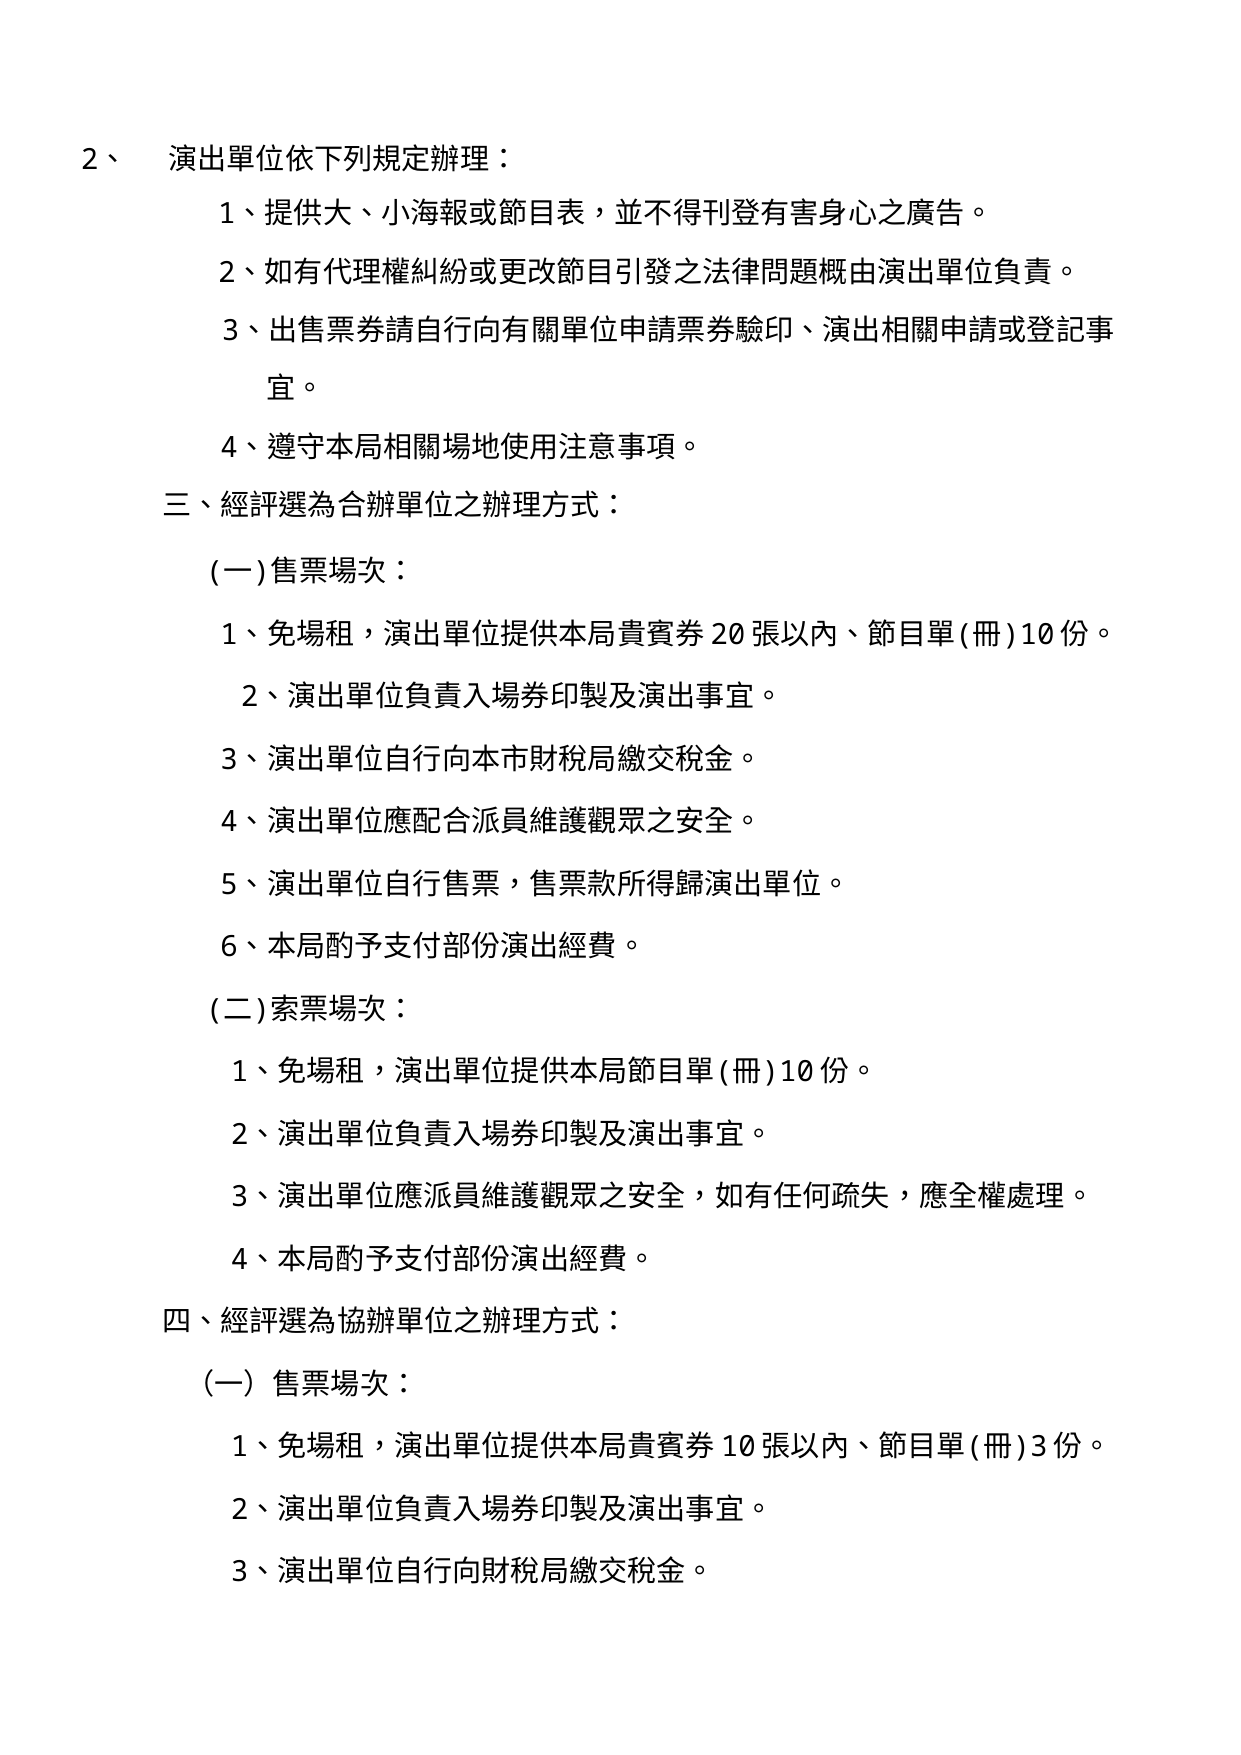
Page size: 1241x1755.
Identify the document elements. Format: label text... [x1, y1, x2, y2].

text 1、提供大、小海報或節目表，並不得刊登有害身心之廣告。 [218, 177, 1122, 236]
text (一)售票場次： [118, 527, 1122, 590]
text 1、免場租，演出單位提供本局貴賓券20張以內、節目單(冊)10份。 [118, 590, 1122, 652]
text 2、演出單位負責入場券印製及演出事宜。 [118, 652, 1122, 715]
text 5、演出單位自行售票，售票款所得歸演出單位。 [118, 840, 1122, 902]
text 2、演出單位負責入場券印製及演出事宜。 [231, 1090, 1122, 1152]
text 3、出售票券請自行向有關單位申請票券驗印、演出相關申請或登記事宜。 [222, 294, 1122, 411]
list 演出單位依下列規定辦理： [81, 115, 1122, 177]
text 6、本局酌予支付部份演出經費。 [118, 902, 1122, 965]
text 3、演出單位應派員維護觀眾之安全，如有任何疏失，應全權處理。 [231, 1152, 1122, 1215]
text (二)索票場次： [118, 965, 1122, 1027]
text 4、演出單位應配合派員維護觀眾之安全。 [118, 777, 1122, 840]
text （一）售票場次： [185, 1340, 1122, 1402]
text 四、經評選為協辦單位之辦理方式： [118, 1277, 1122, 1340]
text 三、經評選為合辦單位之辦理方式： [118, 469, 1122, 527]
text 3、演出單位自行向本市財稅局繳交稅金。 [118, 715, 1122, 777]
text 2、如有代理權糾紛或更改節目引發之法律問題概由演出單位負責。 [218, 236, 1122, 294]
text 1、免場租，演出單位提供本局節目單(冊)10份。 [231, 1027, 1122, 1090]
text 2、演出單位負責入場券印製及演出事宜。 [231, 1465, 1122, 1527]
text 4、本局酌予支付部份演出經費。 [231, 1215, 1122, 1277]
text 1、免場租，演出單位提供本局貴賓券10張以內、節目單(冊)3份。 [231, 1402, 1122, 1465]
text 4、遵守本局相關場地使用注意事項。 [118, 411, 1122, 469]
text 3、演出單位自行向財稅局繳交稅金。 [231, 1527, 1122, 1590]
